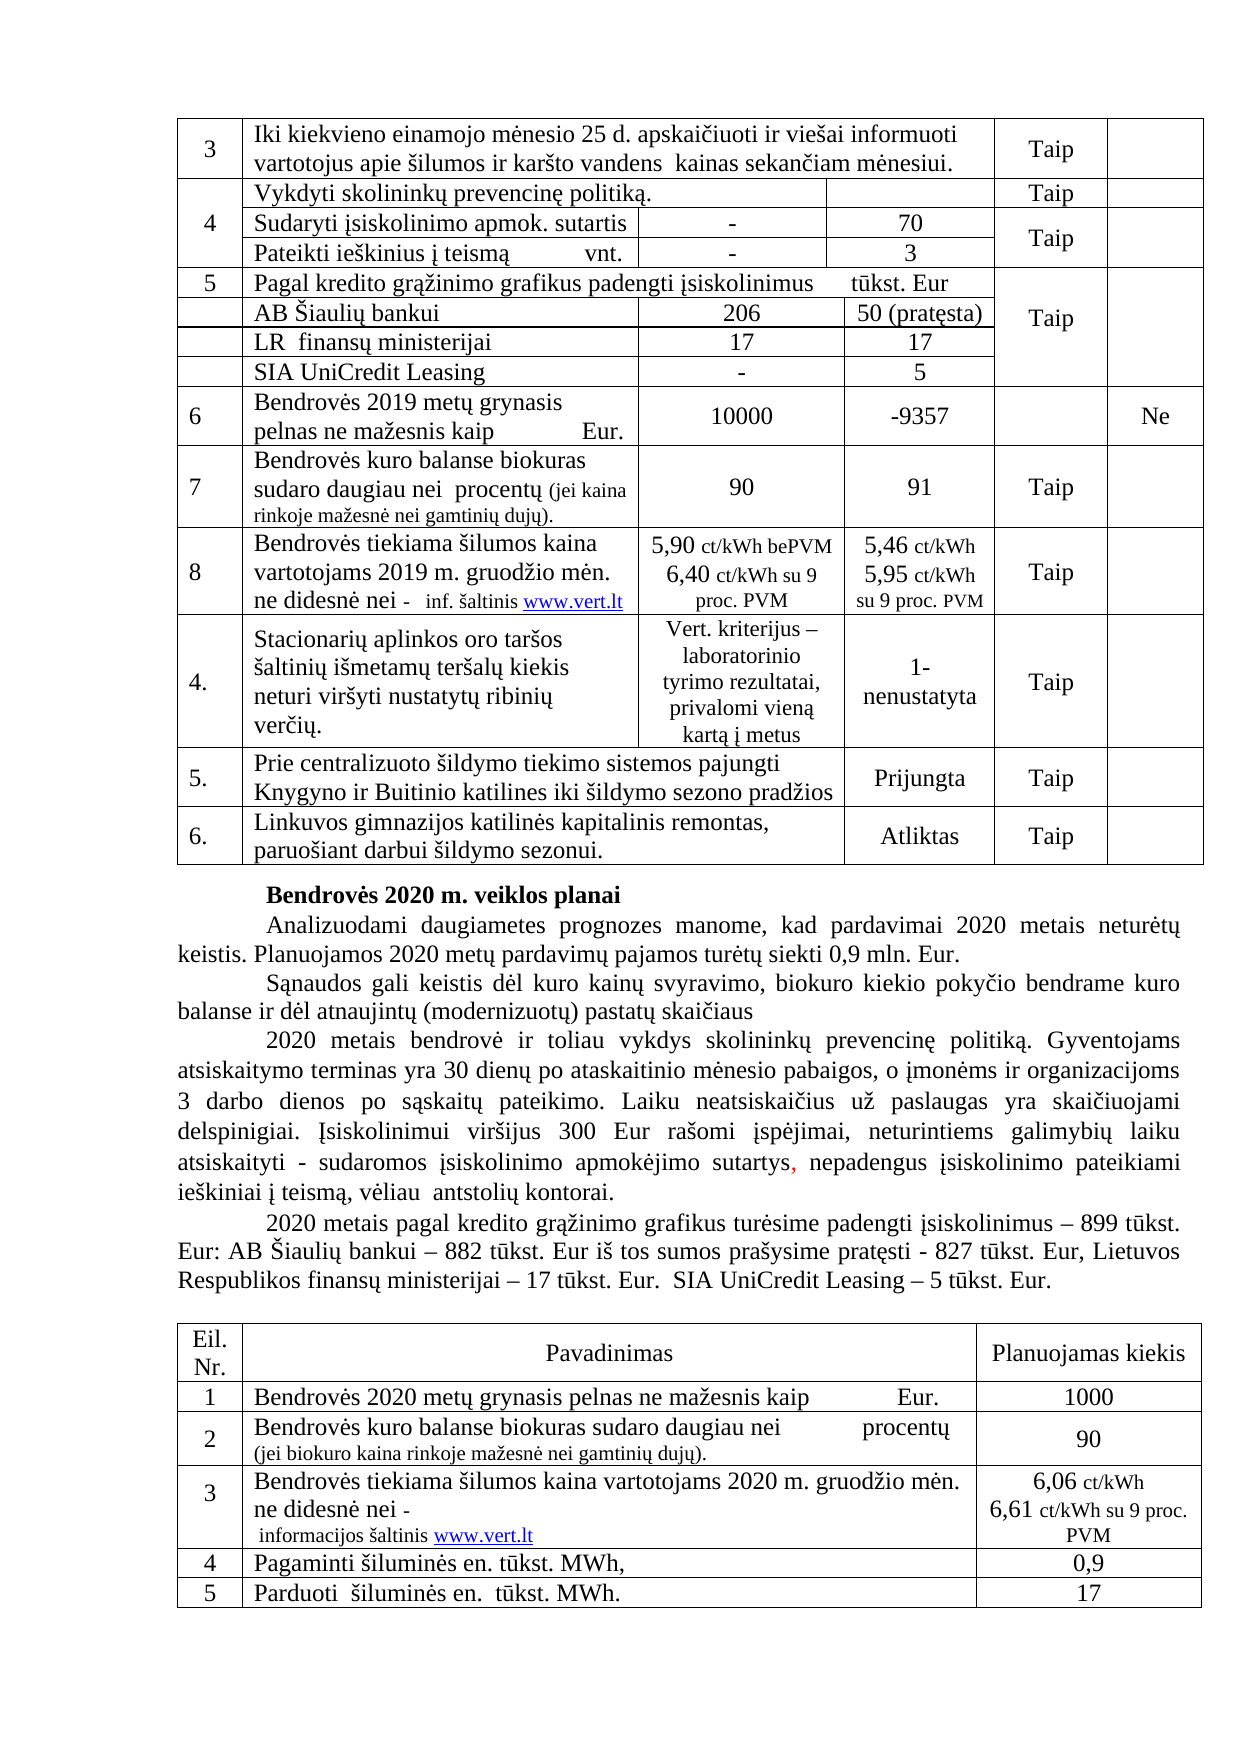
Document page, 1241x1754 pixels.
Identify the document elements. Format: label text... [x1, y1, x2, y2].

table_cell 1 [178, 1382, 242, 1411]
table_cell Vykdyti skolininkų prevencinę politiką. [243, 179, 826, 207]
table_cell [995, 387, 1107, 444]
table_cell Taip [995, 615, 1107, 747]
table_cell [1108, 119, 1203, 177]
table_cell Bendrovės kuro balanse biokuras sudaro daugiau nei procentų (jei kaina rinkoje mažesnė nei gamtinių dujų). [243, 446, 638, 527]
table_cell - [639, 238, 826, 267]
table_cell [1108, 748, 1203, 806]
table_cell 17 [845, 328, 994, 356]
table_cell 3 [827, 238, 994, 267]
table_cell [1108, 807, 1203, 864]
table_cell Taip [995, 119, 1107, 177]
table_cell 5 [178, 268, 242, 297]
table_cell Taip [995, 528, 1107, 614]
table_cell 50 (pratęsta) [845, 298, 994, 326]
table_cell Ne [1108, 387, 1203, 444]
table_cell Prie centralizuoto šildymo tiekimo sistemos pajungti Knygyno ir Buitinio katilines iki šildymo sezono pradžios [243, 748, 844, 806]
table_cell Atliktas [845, 807, 994, 864]
table_cell 0,9 [977, 1549, 1201, 1577]
table_cell Linkuvos gimnazijos katilinės kapitalinis remontas, paruošiant darbui šildymo sezonui. [243, 807, 844, 864]
table_header Eil. Nr. [178, 1324, 242, 1381]
table_cell Taip [995, 446, 1107, 527]
table_cell - [639, 208, 826, 237]
text 2020 metais pagal kredito grąžinimo grafikus turėsime padengti įsiskolinimus – 899 tūkst. Eur: AB Šiaulių bankui – 882 tūkst. Eur iš tos sumos prašysime pratęsti - 827 tūkst. Eur, Lietuvos Respublikos finansų ministerijai – 17 tūkst. Eur. SIA UniCredit Leasing – 5 tūkst. Eur. [177, 1208, 1181, 1294]
table_cell Bendrovės tiekiama šilumos kaina vartotojams 2019 m. gruodžio mėn. ne didesnė nei - inf. šaltinis www.vert.lt [243, 528, 638, 614]
table_cell 5,46 ct/kWh 5,95 ct/kWh su 9 proc. PVM [845, 528, 994, 614]
table_cell - [639, 357, 844, 386]
table_cell 10000 [639, 387, 844, 444]
table_cell Stacionarių aplinkos oro taršos šaltinių išmetamų teršalų kiekis neturi viršyti nustatytų ribinių verčių. [243, 615, 638, 747]
table_cell [178, 357, 242, 386]
table_cell 17 [977, 1578, 1201, 1607]
text Bendrovės 2020 m. veiklos planai [177, 880, 1181, 908]
table_cell 4. [178, 615, 242, 747]
table_cell 5 [845, 357, 994, 386]
table_cell 6,06 ct/kWh 6,61 ct/kWh su 9 proc. PVM [977, 1466, 1201, 1547]
table_cell [1108, 208, 1203, 267]
table_cell 5. [178, 748, 242, 806]
table_cell Pagal kredito grąžinimo grafikus padengti įsiskolinimus tūkst. Eur [243, 268, 994, 297]
table_cell [178, 298, 242, 326]
table_cell [1108, 268, 1203, 386]
table_cell 90 [977, 1412, 1201, 1465]
table_cell Bendrovės 2020 metų grynasis pelnas ne mažesnis kaip Eur. [243, 1382, 976, 1411]
table_header Planuojamas kiekis [977, 1324, 1201, 1381]
table_cell Pagaminti šiluminės en. tūkst. MWh, [243, 1549, 976, 1577]
table_cell SIA UniCredit Leasing [243, 357, 638, 386]
table_cell LR finansų ministerijai [243, 328, 638, 356]
table_cell Pateikti ieškinius į teismą vnt. [243, 238, 638, 267]
table_cell Vert. kriterijus – laboratorinio tyrimo rezultatai, privalomi vieną kartą į metus [639, 615, 844, 747]
table_cell Sudaryti įsiskolinimo apmok. sutartis [243, 208, 638, 237]
table_cell 6. [178, 807, 242, 864]
table_cell 206 [639, 298, 844, 326]
table_cell [178, 328, 242, 356]
text 2020 metais bendrovė ir toliau vykdys skolininkų prevencinę politiką. Gyventojams atsiskaitymo terminas yra 30 dienų po ataskaitinio mėnesio pabaigos, o įmonėms ir organizacijoms 3 darbo dienos po sąskaitų pateikimo. Laiku neatsiskaičius už paslaugas yra skaičiuojami delspinigiai. Įsiskolinimui viršijus 300 Eur rašomi įspėjimai, neturintiems galimybių laiku atsiskaityti - sudaromos įsiskolinimo apmokėjimo sutartys, nepadengus įsiskolinimo pateikiami ieškiniai į teismą, vėliau antstolių kontorai. [177, 1025, 1181, 1206]
table_cell Bendrovės tiekiama šilumos kaina vartotojams 2020 m. gruodžio mėn. ne didesnė nei - informacijos šaltinis www.vert.lt [243, 1466, 976, 1547]
table_cell 70 [827, 208, 994, 237]
table_cell Iki kiekvieno einamojo mėnesio 25 d. apskaičiuoti ir viešai informuoti vartotojus apie šilumos ir karšto vandens kainas sekančiam mėnesiui. [243, 119, 994, 177]
table_cell [1108, 446, 1203, 527]
table_cell [1108, 528, 1203, 614]
table_cell AB Šiaulių bankui [243, 298, 638, 326]
table_cell 4 [178, 179, 242, 267]
table_cell [1108, 615, 1203, 747]
table_cell 90 [639, 446, 844, 527]
table_cell 8 [178, 528, 242, 614]
table_cell Prijungta [845, 748, 994, 806]
table_cell Taip [995, 807, 1107, 864]
table_header Pavadinimas [243, 1324, 976, 1381]
table_cell Bendrovės 2019 metų grynasis pelnas ne mažesnis kaip Eur. [243, 387, 638, 444]
table_cell 91 [845, 446, 994, 527]
table_cell 5 [178, 1578, 242, 1607]
text Analizuodami daugiametes prognozes manome, kad pardavimai 2020 metais neturėtų keistis. Planuojamos 2020 metų pardavimų pajamos turėtų siekti 0,9 mln. Eur. [177, 910, 1181, 968]
table_cell 1- nenustatyta [845, 615, 994, 747]
table_cell Taip [995, 179, 1107, 207]
table_cell Taip [995, 748, 1107, 806]
table_cell 3 [178, 119, 242, 177]
table_cell Taip [995, 208, 1107, 267]
table_cell 6 [178, 387, 242, 444]
table_cell Parduoti šiluminės en. tūkst. MWh. [243, 1578, 976, 1607]
table_cell 1000 [977, 1382, 1201, 1411]
table_cell 7 [178, 446, 242, 527]
table_cell [1108, 179, 1203, 207]
table_cell 17 [639, 328, 844, 356]
table_cell [827, 179, 994, 207]
table_cell 3 [178, 1466, 242, 1547]
table_cell Taip [995, 268, 1107, 386]
table_cell 2 [178, 1412, 242, 1465]
table_cell Bendrovės kuro balanse biokuras sudaro daugiau nei procentų (jei biokuro kaina rinkoje mažesnė nei gamtinių dujų). [243, 1412, 976, 1465]
table_cell 5,90 ct/kWh bePVM 6,40 ct/kWh su 9 proc. PVM [639, 528, 844, 614]
table_cell 4 [178, 1549, 242, 1577]
text Sąnaudos gali keistis dėl kuro kainų svyravimo, biokuro kiekio pokyčio bendrame kuro balanse ir dėl atnaujintų (modernizuotų) pastatų skaičiaus [177, 968, 1181, 1025]
table_cell -9357 [845, 387, 994, 444]
